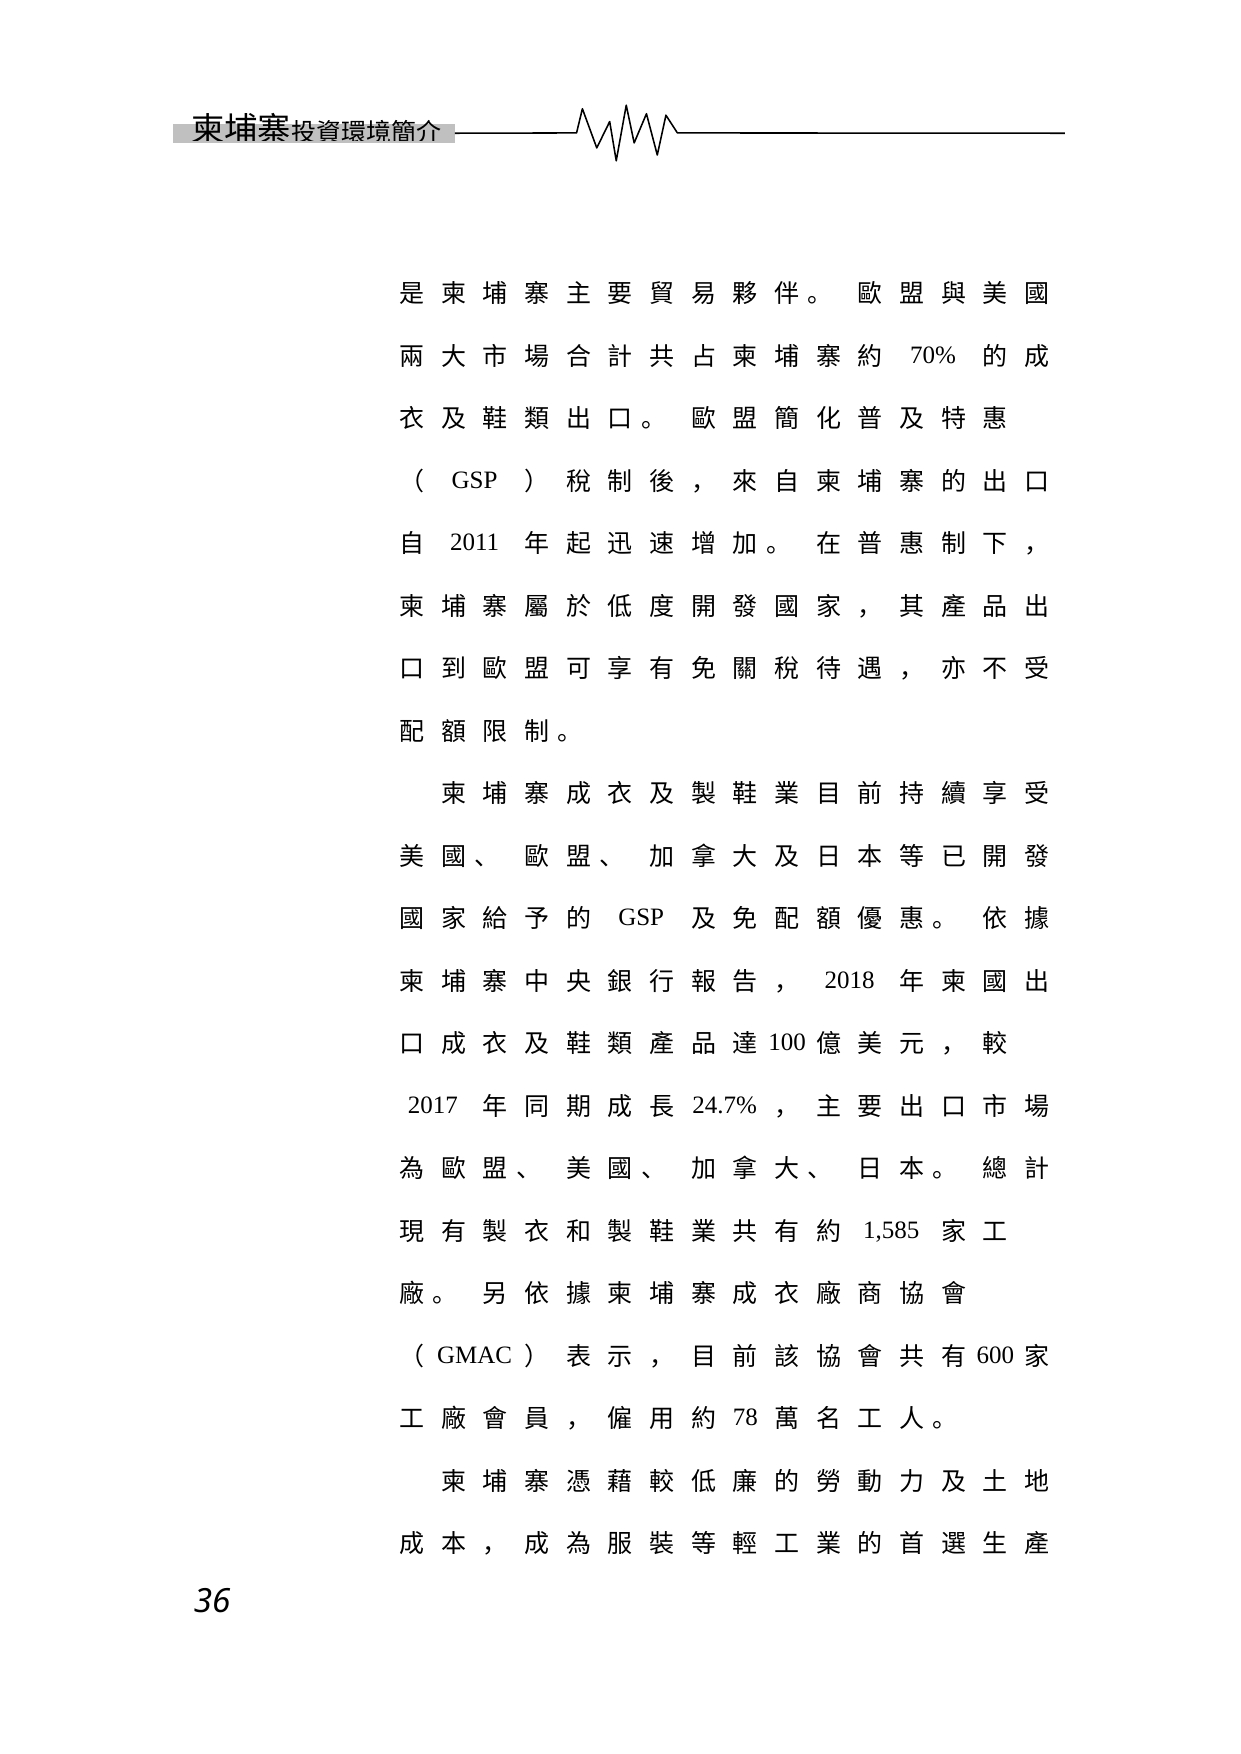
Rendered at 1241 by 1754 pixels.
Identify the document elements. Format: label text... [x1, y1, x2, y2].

text 柬埔寨憑藉較低廉的勞動力及土地成本，成為服裝等輕工業的首選生產 [367, 1438, 1058, 1563]
text 是柬埔寨主要貿易夥伴。歐盟與美國兩大市場合計共占柬埔寨約70%的成衣及鞋類出口。歐盟簡化普及特惠（GSP）稅制後，來自柬埔寨的出口自2011年起迅速增加。在普惠制下，柬埔寨屬於低度開發國家，其產品出口到歐盟可享有免關稅待遇，亦不受配額限制。 [367, 250, 1058, 750]
text 柬埔寨成衣及製鞋業目前持續享受美國、歐盟、加拿大及日本等已開發國家給予的GSP及免配額優惠。依據柬埔寨中央銀行報告，2018年柬國出口成衣及鞋類產品達100億美元，較2017年同期成長24.7%，主要出口市場為歐盟、美國、加拿大、日本。總計現有製衣和製鞋業共有約1,585家工廠。另依據柬埔寨成衣廠商協會（GMAC）表示，目前該協會共有600家工廠會員，僱用約78萬名工人。 [367, 750, 1058, 1438]
